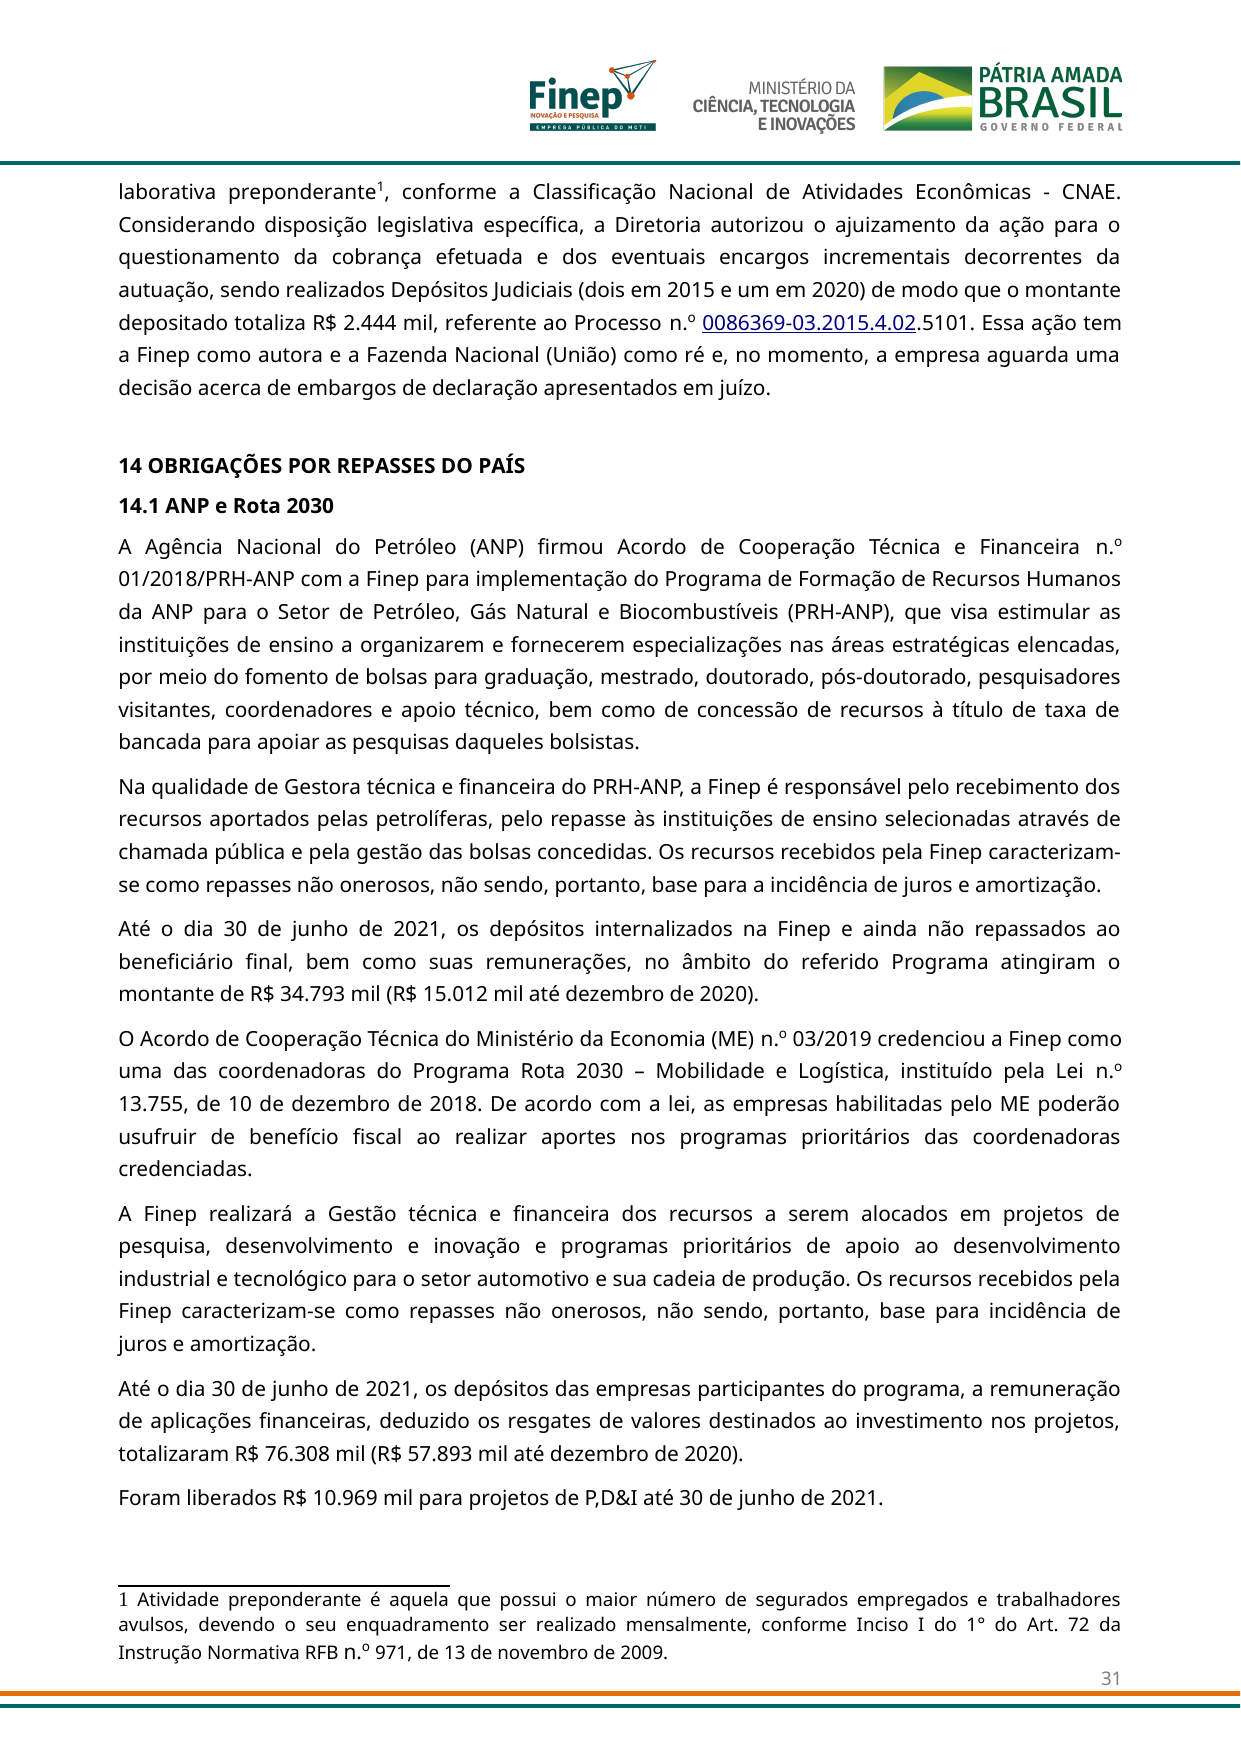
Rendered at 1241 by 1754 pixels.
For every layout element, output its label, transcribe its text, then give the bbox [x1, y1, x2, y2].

picture [530, 60, 1123, 134]
text Atividade preponderante é aquela que possui o maior número de segurados empregados e trabalhadores avulsos, devendo o seu enquadramento ser realizado mensalmente, conforme Inciso I do 1° do Art. 72 da Instrução Normativa RFB n.o 971, de 13 de novembro de 2009. [118, 1586, 1122, 1665]
text Até o dia 30 de junho de 2021, os depósitos das empresas participantes do programa, a remuneração de aplicações financeiras, deduzido os resgates de valores destinados ao investimento nos projetos, totalizaram R$ 76.308 mil (R$ 57.893 mil até dezembro de 2020). [118, 1374, 1122, 1467]
text Na qualidade de Gestora técnica e financeira do PRH-ANP, a Finep é responsável pelo recebimento dos recursos aportados pelas petrolíferas, pelo repasse às instituições de ensino selecionadas através de chamada pública e pela gestão das bolsas concedidas. Os recursos recebidos pela Finep caracterizam-se como repasses não onerosos, não sendo, portanto, base para a incidência de juros e amortização. [118, 772, 1122, 898]
text A Finep realizará a Gestão técnica e financeira dos recursos a serem alocados em projetos de pesquisa, desenvolvimento e inovação e programas prioritários de apoio ao desenvolvimento industrial e tecnológico para o setor automotivo e sua cadeia de produção. Os recursos recebidos pela Finep caracterizam-se como repasses não onerosos, não sendo, portanto, base para incidência de juros e amortização. [118, 1199, 1122, 1358]
text A Agência Nacional do Petróleo (ANP) firmou Acordo de Cooperação Técnica e Financeira n.o 01/2018/PRH-ANP com a Finep para implementação do Programa de Formação de Recursos Humanos da ANP para o Setor de Petróleo, Gás Natural e Biocombustíveis (PRH-ANP), que visa estimular as instituições de ensino a organizarem e fornecerem especializações nas áreas estratégicas elencadas, por meio do fomento de bolsas para graduação, mestrado, doutorado, pós-doutorado, pesquisadores visitantes, coordenadores e apoio técnico, bem como de concessão de recursos à título de taxa de bancada para apoiar as pesquisas daqueles bolsistas. [118, 532, 1122, 756]
text Até o dia 30 de junho de 2021, os depósitos internalizados na Finep e ainda não repassados ao beneficiário final, bem como suas remunerações, no âmbito do referido Programa atingiram o montante de R$ 34.793 mil (R$ 15.012 mil até dezembro de 2020). [118, 914, 1122, 1008]
subtitle 14 Obrigações por repasses do país [118, 451, 1122, 480]
text laborativa preponderante, conforme a Classificação Nacional de Atividades Econômicas - CNAE. Considerando disposição legislativa específica, a Diretoria autorizou o ajuizamento da ação para o questionamento da cobrança efetuada e dos eventuais encargos incrementais decorrentes da autuação, sendo realizados Depósitos Judiciais (dois em 2015 e um em 2020) de modo que o montante depositado totaliza R$ 2.444 mil, referente ao Processo n.o 0086369-03.2015.4.02.5101. Essa ação tem a Finep como autora e a Fazenda Nacional (União) como ré e, no momento, a empresa aguarda uma decisão acerca de embargos de declaração apresentados em juízo. [118, 177, 1122, 401]
text O Acordo de Cooperação Técnica do Ministério da Economia (ME) n.o 03/2019 credenciou a Finep como uma das coordenadoras do Programa Rota 2030 – Mobilidade e Logística, instituído pela Lei n.o 13.755, de 10 de dezembro de 2018. De acordo com a lei, as empresas habilitadas pelo ME poderão usufruir de benefício fiscal ao realizar aportes nos programas prioritários das coordenadoras credenciadas. [118, 1024, 1122, 1183]
text Foram liberados R$ 10.969 mil para projetos de P,D&I até 30 de junho de 2021. [118, 1483, 1122, 1512]
text 14.1 ANP e Rota 2030 [118, 492, 1122, 520]
